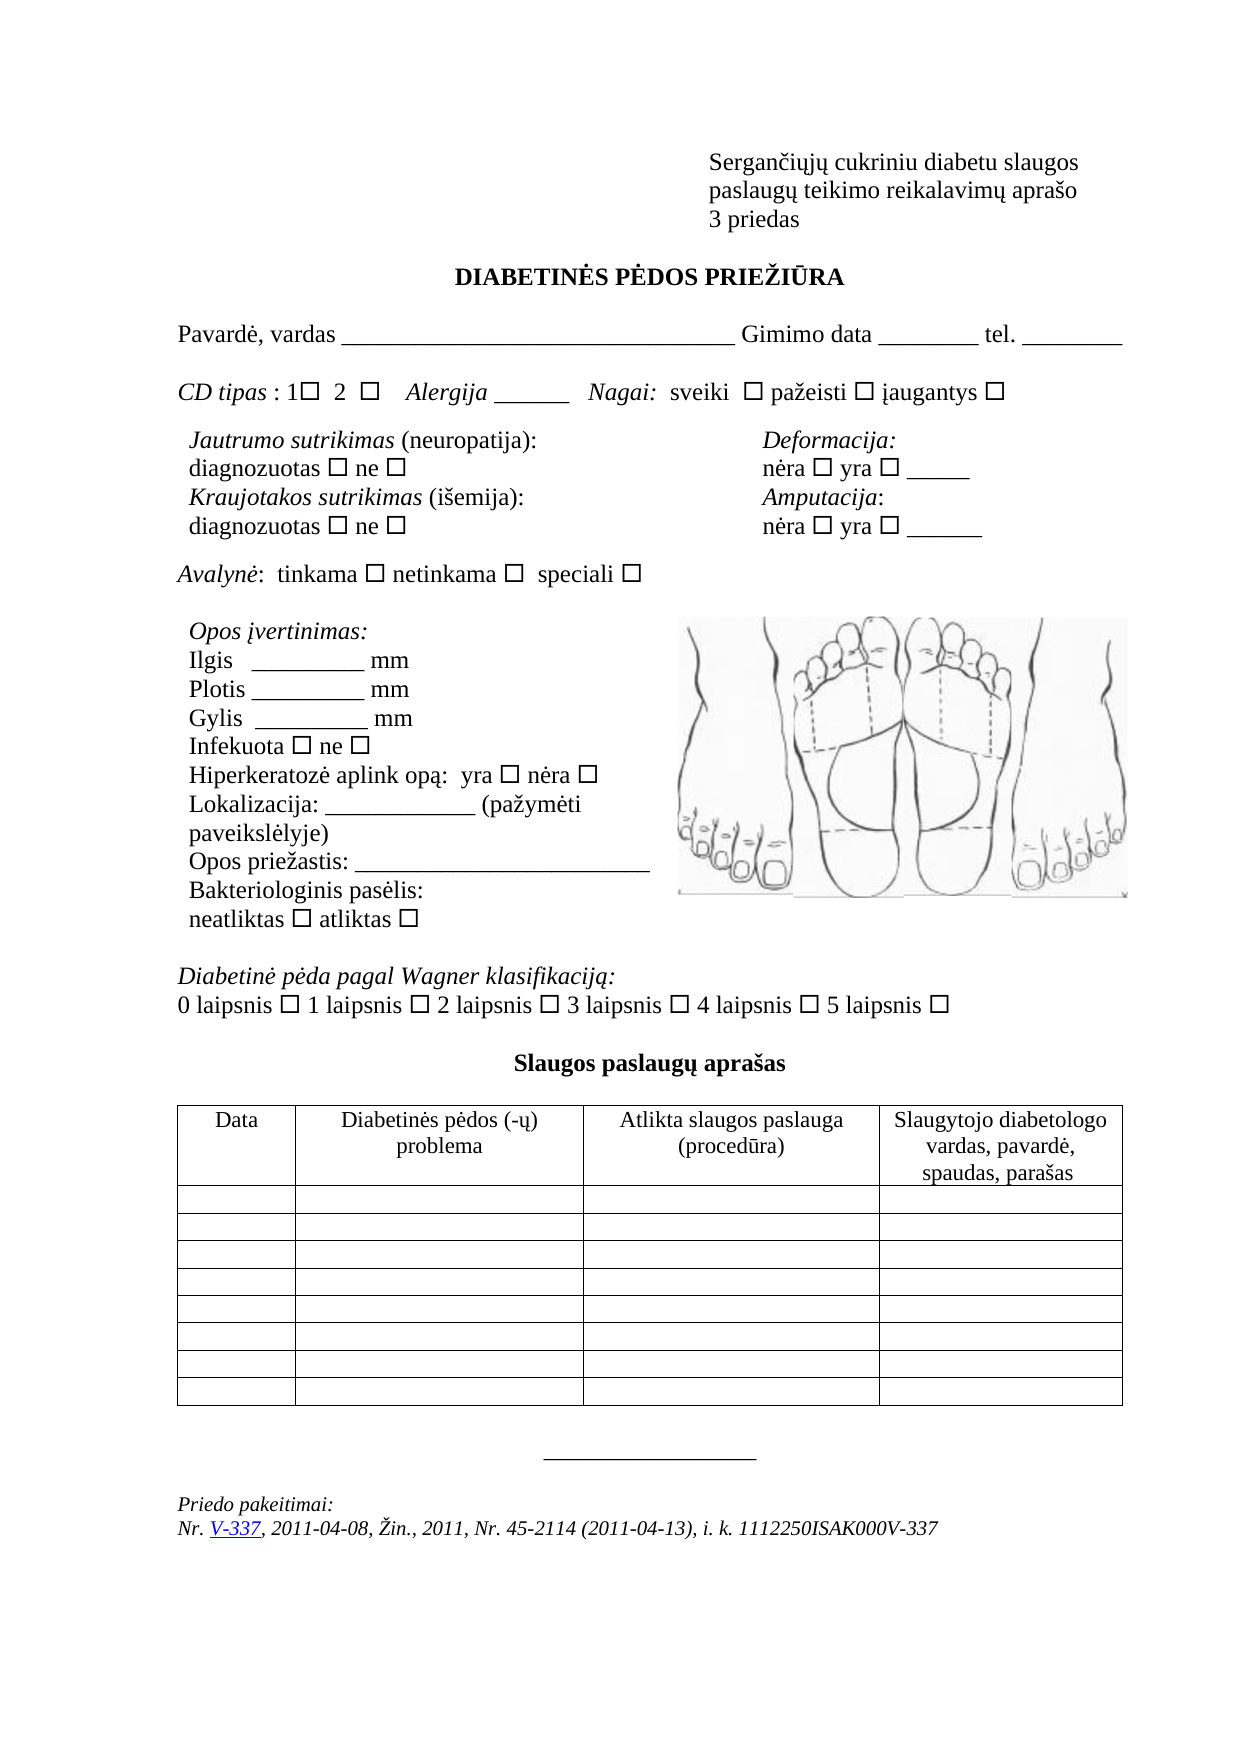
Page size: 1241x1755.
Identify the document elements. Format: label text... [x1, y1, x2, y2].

table_cell [584, 1296, 879, 1322]
table_cell [584, 1351, 879, 1377]
table_cell [880, 1378, 1122, 1404]
table_cell [296, 1214, 583, 1240]
table_cell [584, 1241, 879, 1267]
table_cell [880, 1296, 1122, 1322]
table_cell [880, 1269, 1122, 1295]
text CD tipas : 1[] 2 [] Alergija ______ Nagai: sveiki [] pažeisti [] įaugantys [] [177, 377, 1122, 406]
table_cell [584, 1214, 879, 1240]
table_cell [178, 1323, 295, 1350]
table_cell [178, 1214, 295, 1240]
table_header Data [178, 1106, 295, 1185]
table_cell [880, 1186, 1122, 1213]
text Avalynė: tinkama [] netinkama [] speciali [] [177, 559, 1122, 588]
text Nr. V-337, 2011-04-08, Žin., 2011, Nr. 45-2114 (2011-04-13), i. k. 1112250ISAK000V-337 [177, 1516, 1122, 1540]
table_header (pav.) [661, 616, 1145, 933]
table_header Jautrumo sutrikimas (neuropatija): diagnozuotas [] ne [] [177, 425, 751, 482]
table_cell [296, 1186, 583, 1213]
table_cell [584, 1323, 879, 1350]
table_cell [880, 1241, 1122, 1267]
text Priedo pakeitimai: [177, 1492, 1122, 1516]
table_cell [296, 1296, 583, 1322]
table_header Atlikta slaugos paslauga (procedūra) [584, 1106, 879, 1185]
table_header Deformacija: nėra [] yra [] _____ [751, 425, 1145, 482]
table_cell [880, 1351, 1122, 1377]
text 0 laipsnis [] 1 laipsnis [] 2 laipsnis [] 3 laipsnis [] 4 laipsnis [] 5 laipsnis [] [177, 990, 1122, 1019]
table_cell [178, 1351, 295, 1377]
table_cell [296, 1241, 583, 1267]
text DIABETINĖS PĖDOS PRIEŽIŪRA [177, 262, 1122, 291]
table_cell [178, 1186, 295, 1213]
table_cell [178, 1241, 295, 1267]
text _________________ [177, 1434, 1122, 1463]
table_cell [296, 1378, 583, 1404]
table_cell [584, 1378, 879, 1404]
text paslaugų teikimo reikalavimų aprašo [177, 176, 1122, 204]
text Slaugos paslaugų aprašas [177, 1048, 1122, 1076]
table_header Slaugytojo diabetologo vardas, pavardė, spaudas, parašas [880, 1106, 1122, 1185]
text Pavardė, vardas Gimimo data ________ tel. ________ [177, 319, 1122, 348]
table_cell [178, 1378, 295, 1404]
table_cell [296, 1323, 583, 1350]
table_cell Amputacija: nėra [] yra [] ______ [751, 482, 1145, 540]
text Diabetinė pėda pagal Wagner klasifikaciją: [177, 961, 1122, 990]
text 3 priedas [177, 204, 1122, 233]
table_cell [584, 1269, 879, 1295]
table_header Diabetinės pėdos (-ų) problema [296, 1106, 583, 1185]
table_cell [296, 1351, 583, 1377]
table_cell [880, 1323, 1122, 1350]
table_header Opos įvertinimas: Ilgis _________ mm Plotis _________ mm Gylis _________ mm Infekuota [] ne [] Hiperkeratozė aplink opą: yra [] nėra [] Lokalizacija: ____________ (pažymėti paveikslėlyje) Opos priežastis: Bakteriologinis pasėlis: neatliktas [] atliktas [] [177, 616, 661, 933]
table_cell [178, 1269, 295, 1295]
table_cell [584, 1186, 879, 1213]
table_cell [296, 1269, 583, 1295]
table_cell [178, 1296, 295, 1322]
table_cell [880, 1214, 1122, 1240]
table_cell Kraujotakos sutrikimas (išemija): diagnozuotas [] ne [] [177, 482, 751, 540]
text Sergančiųjų cukriniu diabetu slaugos [709, 147, 1122, 176]
